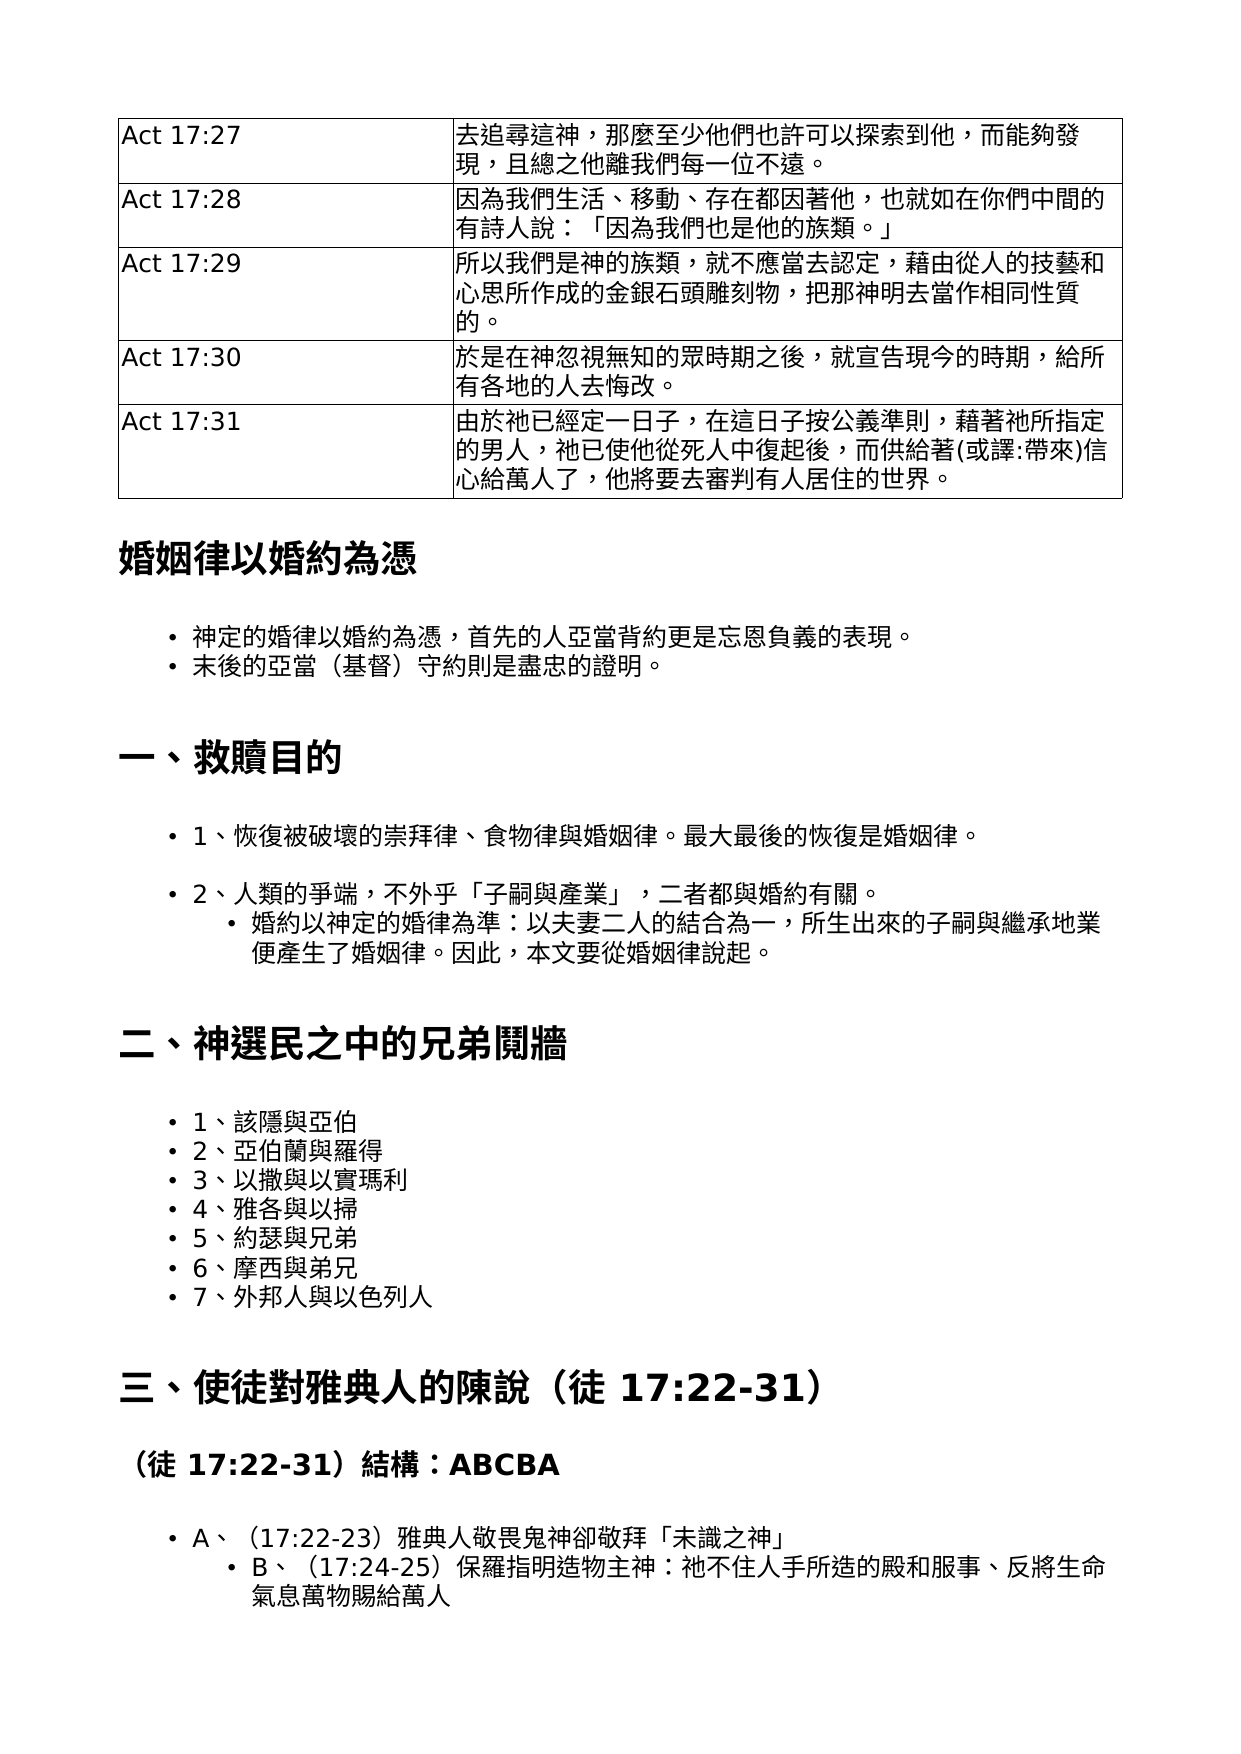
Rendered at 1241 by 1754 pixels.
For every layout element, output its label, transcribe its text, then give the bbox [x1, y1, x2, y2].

list 7、外邦人與以色列人 [177, 1283, 1122, 1312]
table_cell Act 17:29 [119, 248, 453, 340]
table_cell Act 17:27 [119, 119, 453, 182]
list 2、人類的爭端，不外乎「子嗣與產業」，二者都與婚約有關。 [177, 880, 1122, 909]
subtitle （徒 17:22-31）結構：ABCBA [118, 1448, 1122, 1482]
subtitle 婚姻律以婚約為憑 [118, 538, 1122, 581]
list B、（17:24-25）保羅指明造物主神：祂不住人手所造的殿和服事、反將生命氣息萬物賜給萬人 [236, 1553, 1122, 1611]
table_cell 由於祂已經定一日子，在這日子按公義準則，藉著祂所指定的男人，祂已使他從死人中復起後，而供給著(或譯:帶來)信心給萬人了，他將要去審判有人居住的世界。 [454, 405, 1122, 498]
list 4、雅各與以掃 [177, 1196, 1122, 1225]
subtitle 二、神選民之中的兄弟鬩牆 [118, 1022, 1122, 1066]
list A、（17:22-23）雅典人敬畏鬼神卻敬拜「未識之神」 [177, 1524, 1122, 1553]
subtitle 一、救贖目的 [118, 736, 1122, 780]
table_cell Act 17:30 [119, 341, 453, 404]
table_cell 所以我們是神的族類，就不應當去認定，藉由從人的技藝和心思所作成的金銀石頭雕刻物，把那神明去當作相同性質的。 [454, 248, 1122, 340]
list 2、亞伯蘭與羅得 [177, 1137, 1122, 1166]
table_cell Act 17:31 [119, 405, 453, 498]
subtitle 三、使徒對雅典人的陳說（徒 17:22-31） [118, 1367, 1122, 1410]
list 5、約瑟與兄弟 [177, 1225, 1122, 1254]
list 6、摩西與弟兄 [177, 1254, 1122, 1283]
list 3、以撒與以實瑪利 [177, 1166, 1122, 1196]
table_cell 去追尋這神，那麼至少他們也許可以探索到他，而能夠發現，且總之他離我們每一位不遠。 [454, 119, 1122, 182]
table_cell 因為我們生活、移動、存在都因著他，也就如在你們中間的有詩人說：「因為我們也是他的族類。」 [454, 184, 1122, 247]
list 婚約以神定的婚律為準：以夫妻二人的結合為一，所生出來的子嗣與繼承地業便產生了婚姻律。因此，本文要從婚姻律說起。 [236, 909, 1122, 968]
list 末後的亞當（基督）守約則是盡忠的證明。 [177, 652, 1122, 682]
list 1、該隱與亞伯 [177, 1108, 1122, 1137]
table_cell 於是在神忽視無知的眾時期之後，就宣告現今的時期，給所有各地的人去悔改。 [454, 341, 1122, 404]
list 神定的婚律以婚約為憑，首先的人亞當背約更是忘恩負義的表現。 [177, 623, 1122, 652]
list 1、恢復被破壞的崇拜律、食物律與婚姻律。最大最後的恢復是婚姻律。 [177, 822, 1122, 851]
table_cell Act 17:28 [119, 184, 453, 247]
